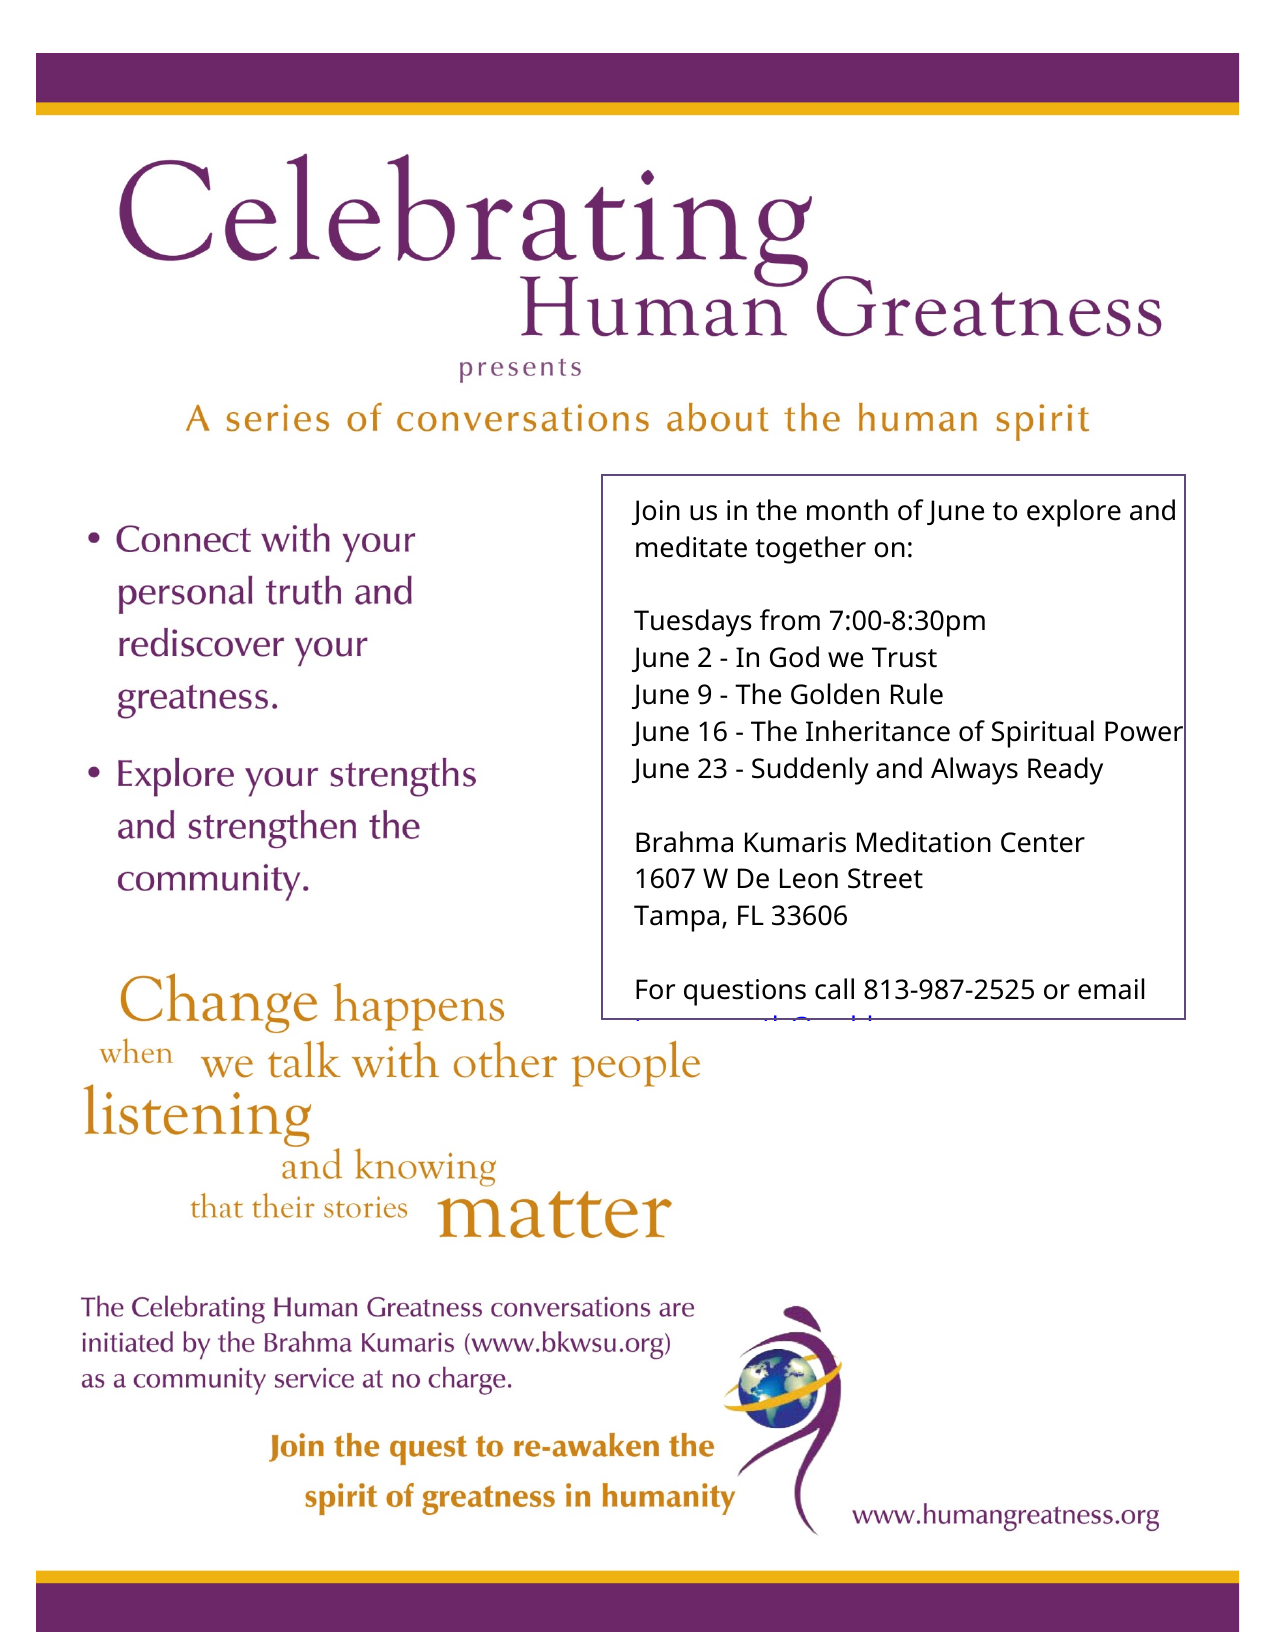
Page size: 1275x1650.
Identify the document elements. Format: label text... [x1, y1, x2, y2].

picture [36, 53, 1240, 1632]
text June 16 - The Inheritance of Spiritual Power [634, 712, 1184, 749]
text Brahma Kumaris Meditation Center [634, 823, 1184, 860]
text [1186, 860, 1216, 897]
text Tuesdays from 7:00-8:30pm [634, 602, 1184, 639]
text June 23 - Suddenly and Always Ready [634, 749, 1184, 786]
text June 2 - In God we Trust [634, 639, 1184, 676]
text Join us in the month of June to explore and meditate together on: [634, 491, 1184, 565]
text [1186, 712, 1216, 749]
text 1607 W De Leon Street [634, 860, 1184, 897]
text [1186, 897, 1216, 934]
text [1186, 639, 1216, 676]
text [1186, 823, 1216, 860]
text [1186, 749, 1216, 786]
text [1186, 676, 1216, 712]
text For questions call 813-987-2525 or email tampasouth@us.bkwsu.org [634, 971, 1184, 1018]
text For questions call 813-987-2525 or email tampasouth@us.bkwsu.org [1186, 971, 1216, 1020]
text Tampa, FL 33606 [634, 897, 1184, 934]
text June 9 - The Golden Rule [634, 676, 1184, 712]
text [1186, 602, 1216, 639]
text [1186, 491, 1216, 565]
